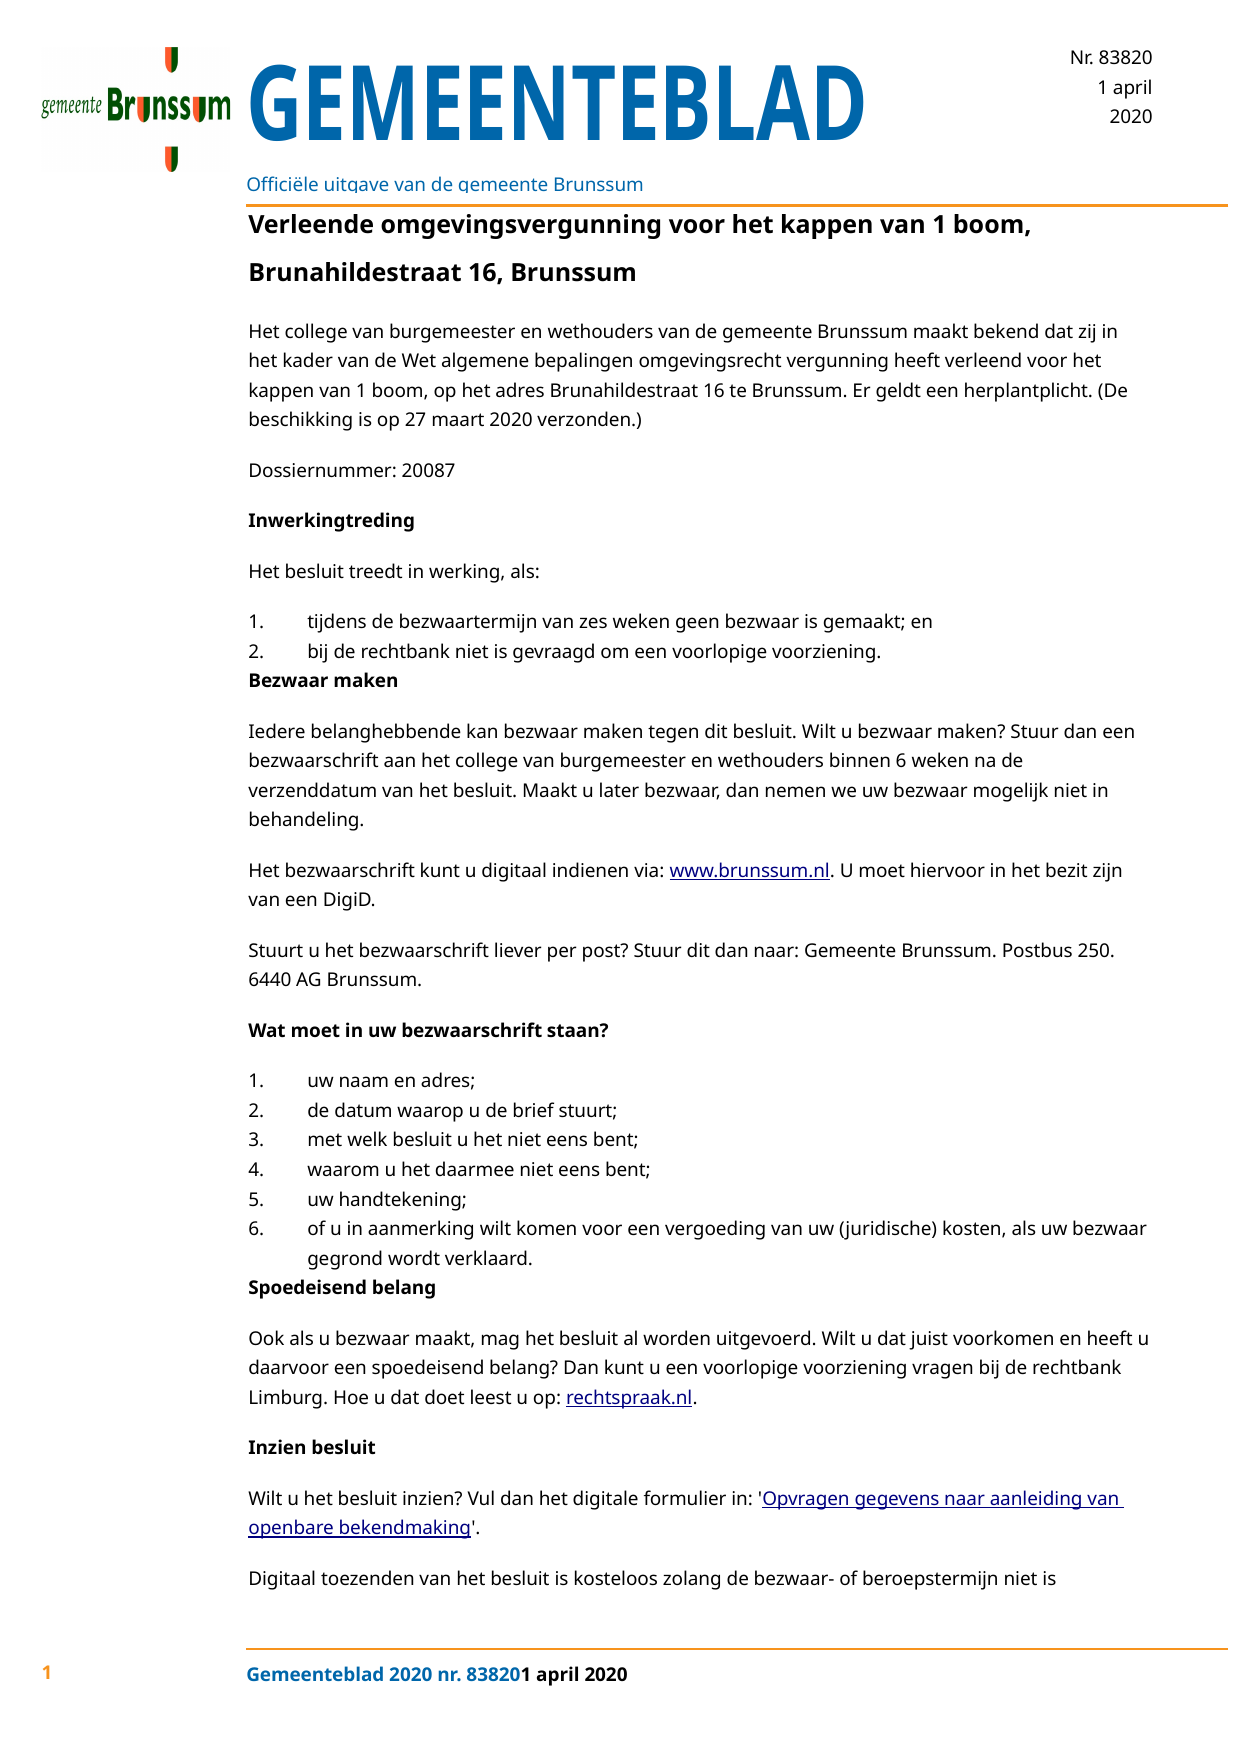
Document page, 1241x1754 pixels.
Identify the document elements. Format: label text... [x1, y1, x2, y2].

list uw naam en adres; [248, 1067, 1152, 1093]
text Bezwaar maken [248, 667, 1152, 693]
text Iedere belanghebbende kan bezwaar maken tegen dit besluit. Wilt u bezwaar maken? Stuur dan een bezwaarschrift aan het college van burgemeester en wethouders binnen 6 weken na de verzenddatum van het besluit. Maakt u later bezwaar, dan nemen we uw bezwaar mogelijk niet in behandeling. [248, 718, 1152, 832]
text Stuurt u het bezwaarschrift liever per post? Stuur dit dan naar: Gemeente Brunssum. Postbus 250. 6440 AG Brunssum. [248, 937, 1152, 992]
text Inzien besluit [248, 1434, 1152, 1460]
text Dossiernummer: 20087 [248, 457, 1152, 483]
list uw handtekening; [248, 1186, 1152, 1212]
list bij de rechtbank niet is gevraagd om een voorlopige voorziening. [248, 638, 1152, 664]
list waarom u het daarmee niet eens bent; [248, 1156, 1152, 1182]
text Inwerkingtreding [248, 507, 1152, 533]
text Het besluit treedt in werking, als: [248, 558, 1152, 584]
text Spoedeisend belang [248, 1274, 1152, 1300]
text Verleende omgevingsvergunning voor het kappen van 1 boom, Brunahildestraat 16, Brunssum [248, 207, 1152, 288]
text Ook als u bezwaar maakt, mag het besluit al worden uitgevoerd. Wilt u dat juist voorkomen en heeft u daarvoor een spoedeisend belang? Dan kunt u een voorlopige voorziening vragen bij de rechtbank Limburg. Hoe u dat doet leest u op: rechtspraak.nl. [248, 1325, 1152, 1410]
text Digitaal toezenden van het besluit is kosteloos zolang de bezwaar- of beroepstermijn niet is [248, 1565, 1152, 1591]
list de datum waarop u de brief stuurt; [248, 1097, 1152, 1123]
list of u in aanmerking wilt komen voor een vergoeding van uw (juridische) kosten, als uw bezwaar gegrond wordt verklaard. [248, 1215, 1152, 1271]
picture [41, 47, 231, 172]
list met welk besluit u het niet eens bent; [248, 1127, 1152, 1152]
text Het college van burgemeester en wethouders van de gemeente Brunssum maakt bekend dat zij in het kader van de Wet algemene bepalingen omgevingsrecht vergunning heeft verleend voor het kappen van 1 boom, op het adres Brunahildestraat 16 te Brunssum. Er geldt een herplantplicht. (De beschikking is op 27 maart 2020 verzonden.) [248, 318, 1152, 432]
list tijdens de bezwaartermijn van zes weken geen bezwaar is gemaakt; en [248, 608, 1152, 634]
text Het bezwaarschrift kunt u digitaal indienen via: www.brunssum.nl. U moet hiervoor in het bezit zijn van een DigiD. [248, 857, 1152, 912]
text Wat moet in uw bezwaarschrift staan? [248, 1017, 1152, 1043]
text Wilt u het besluit inzien? Vul dan het digitale formulier in: 'Opvragen gegevens naar aanleiding van openbare bekendmaking'. [248, 1485, 1152, 1540]
